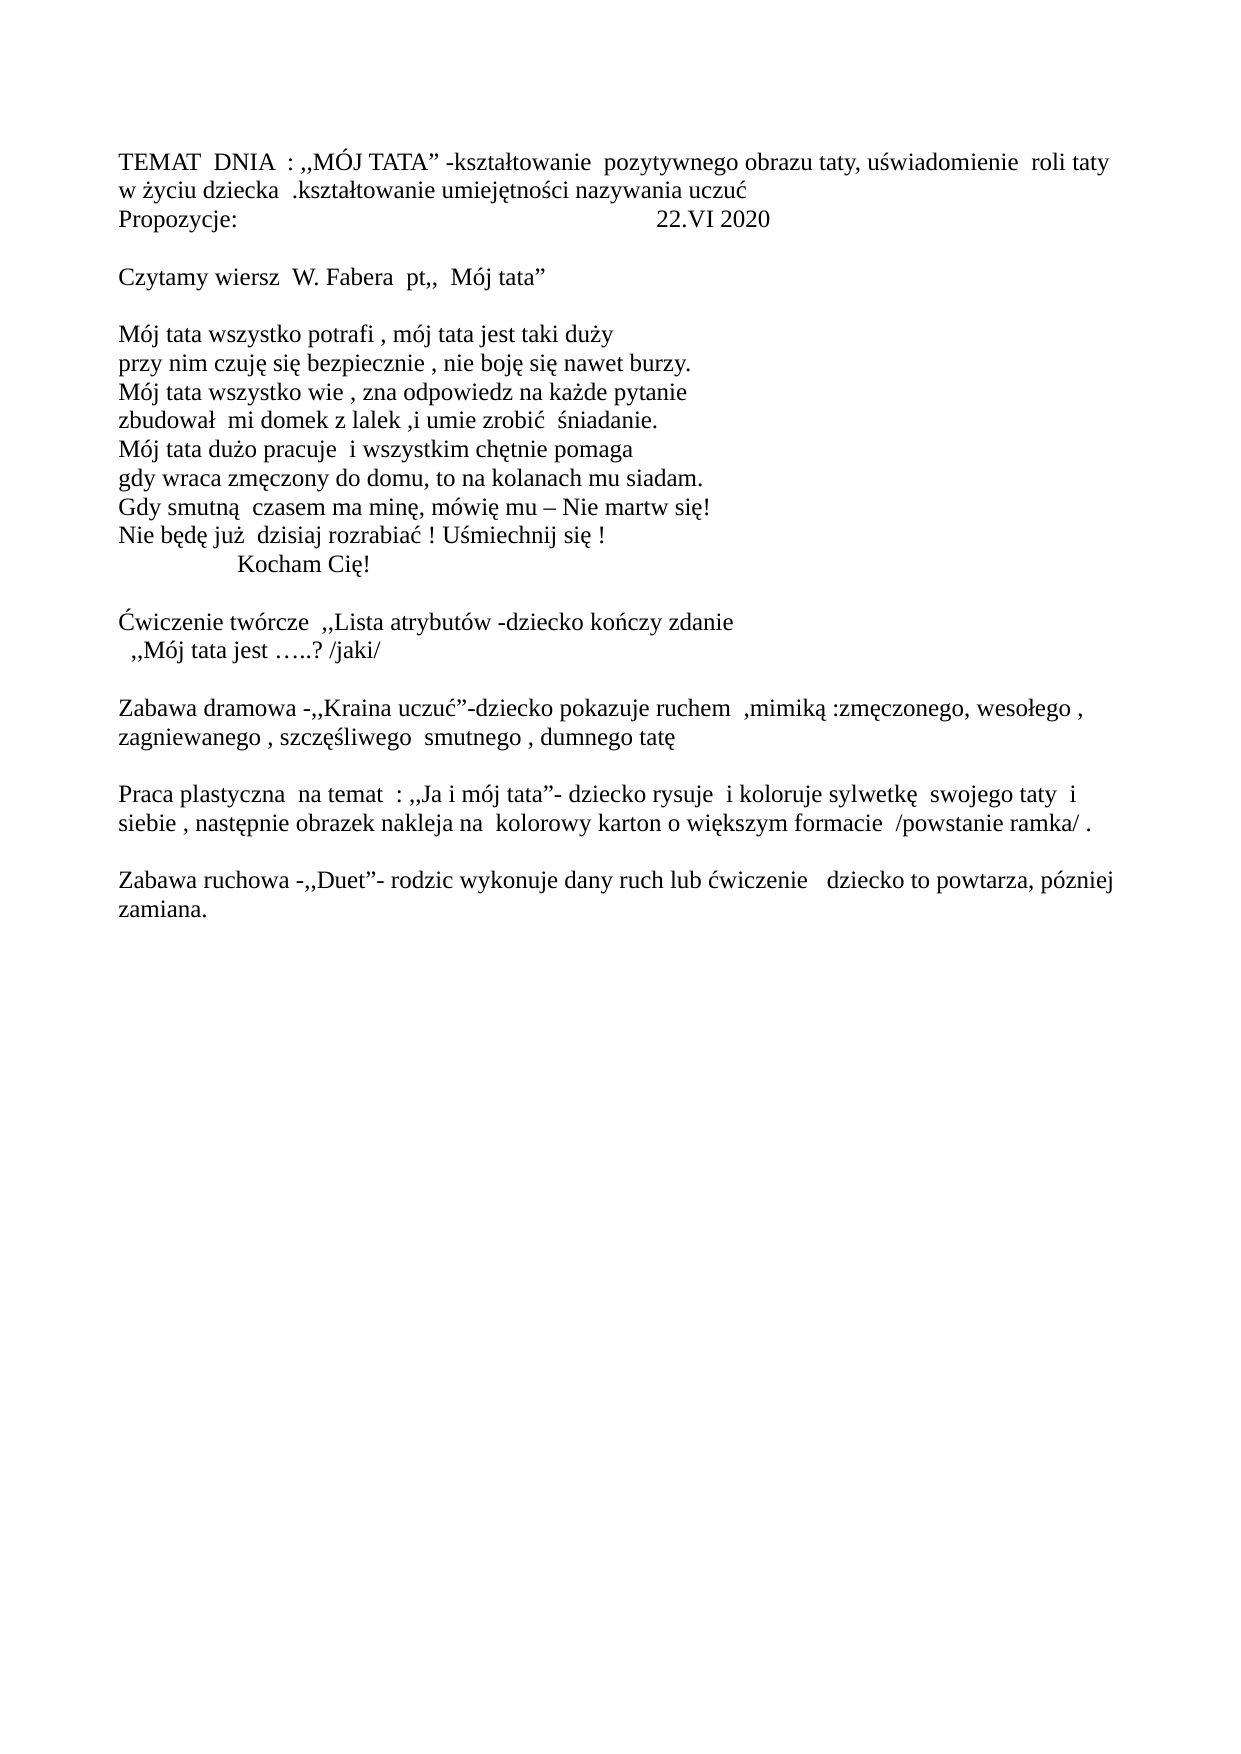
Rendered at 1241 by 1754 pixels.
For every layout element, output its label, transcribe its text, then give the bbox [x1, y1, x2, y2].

text Praca plastyczna na temat : ,,Ja i mój tata”- dziecko rysuje i koloruje sylwetkę swojego taty i siebie , następnie obrazek nakleja na kolorowy karton o większym formacie /powstanie ramka/ . [118, 779, 1122, 837]
text zbudował mi domek z lalek ,i umie zrobić śniadanie. [118, 406, 1122, 434]
text Kocham Cię! [118, 549, 1122, 578]
text Mój tata wszystko potrafi , mój tata jest taki duży [118, 319, 1122, 348]
text Ćwiczenie twórcze ,,Lista atrybutów -dziecko kończy zdanie [118, 607, 1122, 636]
text Zabawa ruchowa -,,Duet”- rodzic wykonuje dany ruch lub ćwiczenie dziecko to powtarza, pózniej zamiana. [118, 866, 1122, 923]
text Czytamy wiersz W. Fabera pt,, Mój tata” [118, 262, 1122, 291]
text Propozycje: 22.VI 2020 [118, 204, 1122, 233]
text Mój tata dużo pracuje i wszystkim chętnie pomaga [118, 434, 1122, 463]
text ,,Mój tata jest …..? /jaki/ [118, 636, 1122, 664]
text Gdy smutną czasem ma minę, mówię mu – Nie martw się! [118, 492, 1122, 521]
text przy nim czuję się bezpiecznie , nie boję się nawet burzy. [118, 348, 1122, 377]
text gdy wraca zmęczony do domu, to na kolanach mu siadam. [118, 463, 1122, 492]
text Zabawa dramowa -,,Kraina uczuć”-dziecko pokazuje ruchem ,mimiką :zmęczonego, wesołego , zagniewanego , szczęśliwego smutnego , dumnego tatę [118, 693, 1122, 751]
text Nie będę już dzisiaj rozrabiać ! Uśmiechnij się ! [118, 521, 1122, 549]
text TEMAT DNIA : ,,MÓJ TATA” -kształtowanie pozytywnego obrazu taty, uświadomienie roli taty w życiu dziecka .kształtowanie umiejętności nazywania uczuć [118, 147, 1122, 204]
text Mój tata wszystko wie , zna odpowiedz na każde pytanie [118, 377, 1122, 406]
